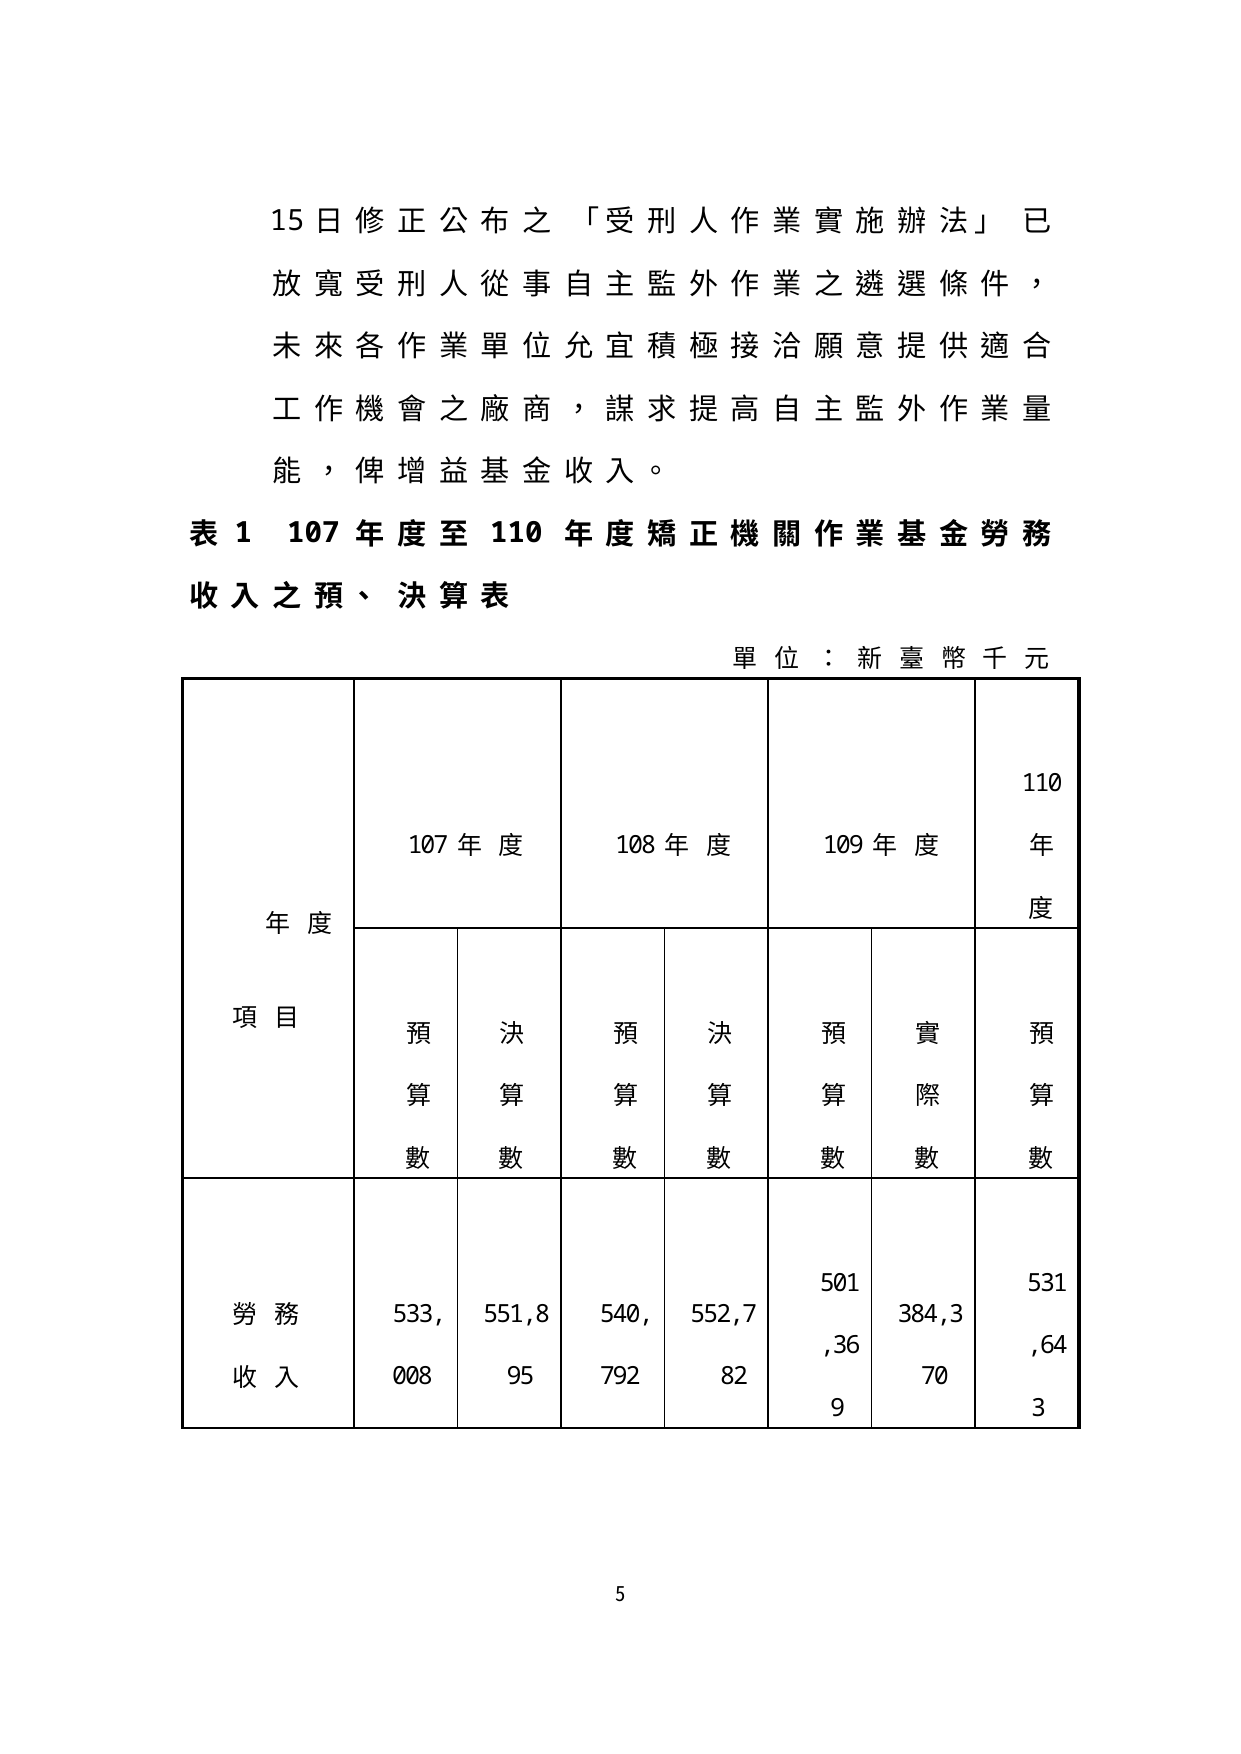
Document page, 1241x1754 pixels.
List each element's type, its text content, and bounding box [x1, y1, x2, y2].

table_cell 384,370 [872, 1179, 974, 1427]
table_header 107年度 [355, 680, 560, 927]
table_header 年度 項目 [184, 680, 353, 1177]
table_cell 預算數 [769, 929, 871, 1177]
table_cell 預算數 [976, 929, 1077, 1177]
text 單位：新臺幣千元 [183, 615, 1058, 677]
table_cell 預算數 [562, 929, 664, 1177]
table_cell 540,792 [562, 1179, 664, 1427]
table_cell 決算數 [665, 929, 767, 1177]
table_cell 552,782 [665, 1179, 767, 1427]
table_cell 531,643 [976, 1179, 1077, 1427]
table_cell 551,895 [458, 1179, 560, 1427]
table_header 109年度 [769, 680, 974, 927]
table_cell 533,008 [355, 1179, 457, 1427]
table_cell 實際數 [872, 929, 974, 1177]
table_cell 勞務收入 [184, 1179, 353, 1427]
table_header 110年度 [976, 680, 1077, 927]
table_cell 501,369 [769, 1179, 871, 1427]
table_cell 預算數 [355, 929, 457, 1177]
table_cell 決算數 [458, 929, 560, 1177]
text 15日修正公布之「受刑人作業實施辦法」已放寬受刑人從事自主監外作業之遴選條件，未來各作業單位允宜積極接洽願意提供適合工作機會之廠商，謀求提高自主監外作業量能，俾增益基金收入。 [242, 177, 1058, 490]
text 表1 107年度至110年度矯正機關作業基金勞務收入之預、決算表 [183, 490, 1058, 615]
table_header 108年度 [562, 680, 767, 927]
